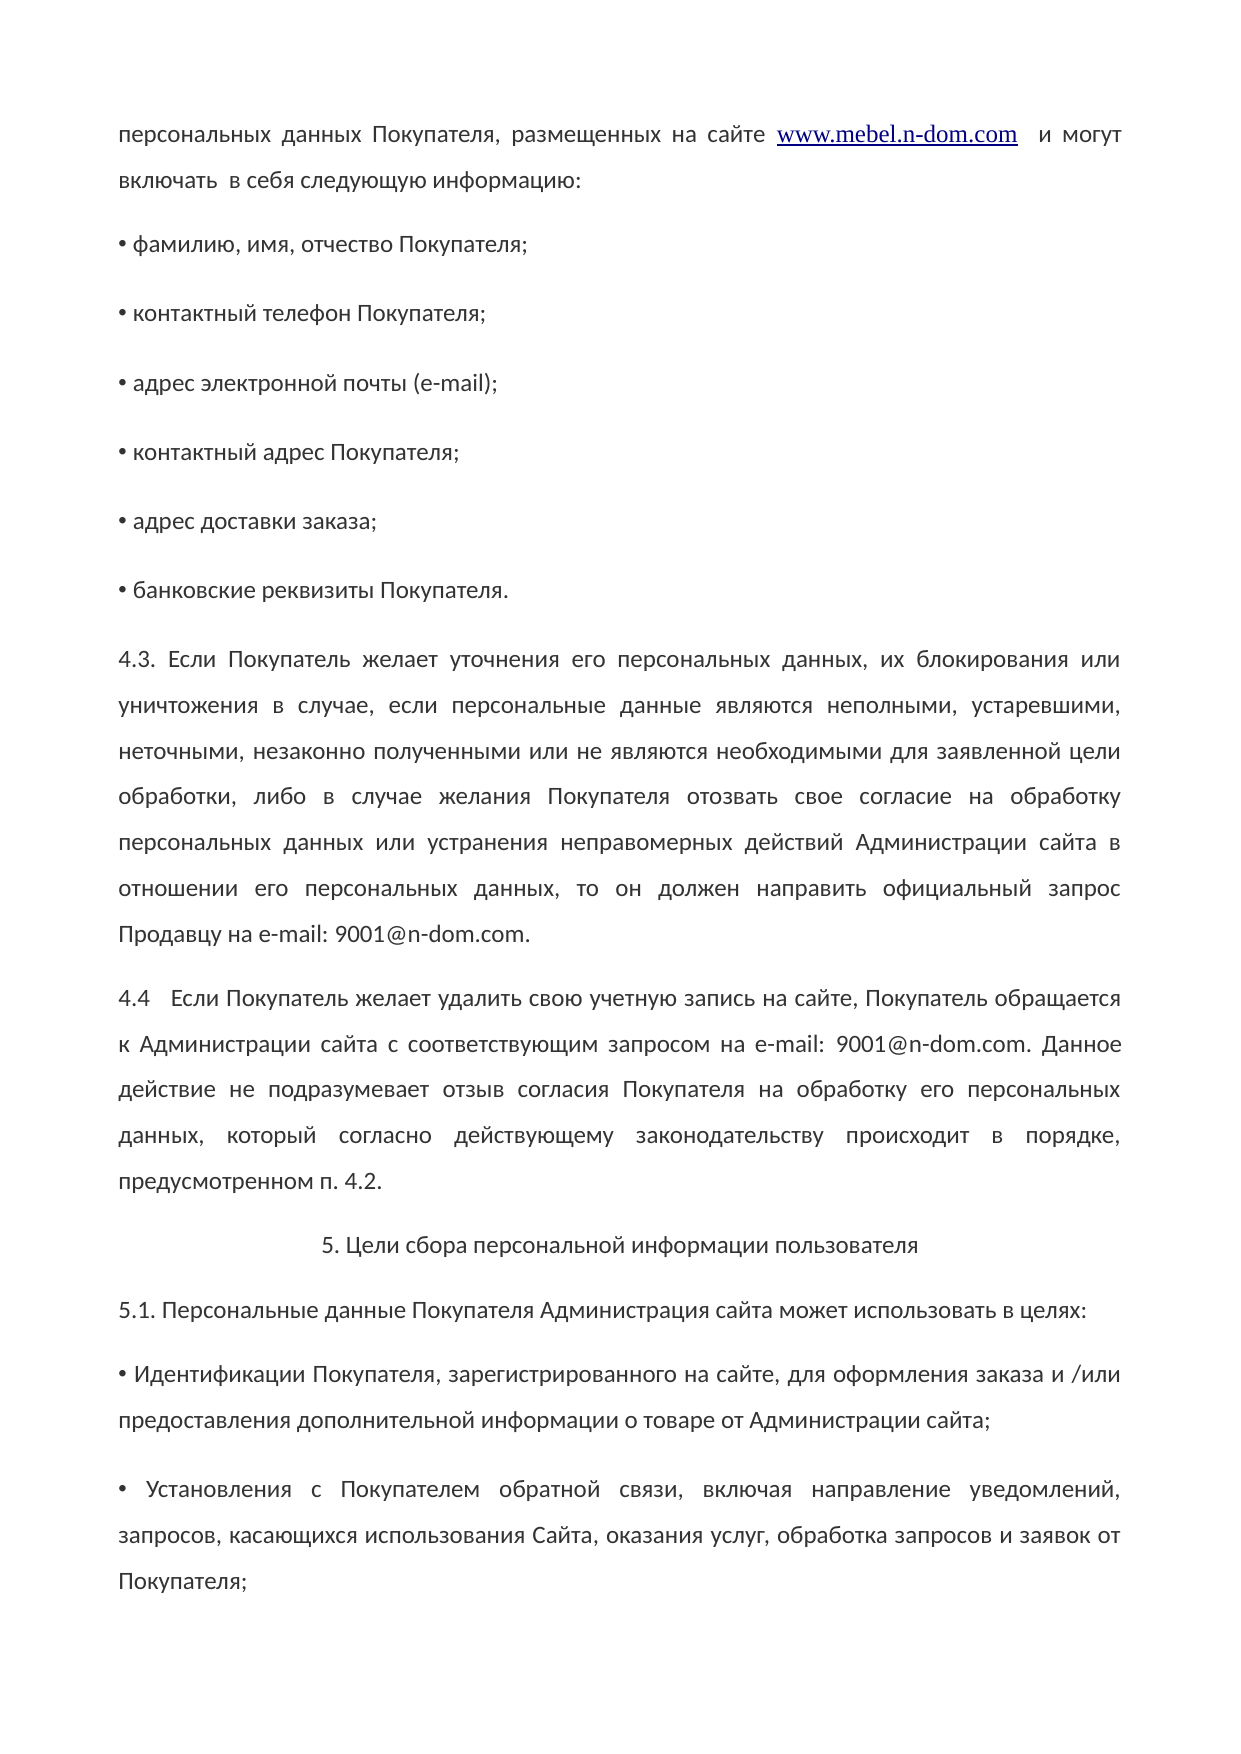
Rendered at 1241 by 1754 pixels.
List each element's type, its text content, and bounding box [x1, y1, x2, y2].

list адрес доставки заказа; [118, 505, 1122, 536]
text 5.1. Персональные данные Покупателя Администрация сайта может использовать в целях: [118, 1294, 1122, 1324]
list банковские реквизиты Покупателя. [118, 574, 1122, 605]
text 5. Цели сбора персональной информации пользователя [118, 1229, 1122, 1260]
list контактный телефон Покупателя; [118, 297, 1122, 328]
list фамилию, имя, отчество Покупателя; [118, 228, 1122, 259]
text персональных данных Покупателя, размещенных на сайте www.mebel.n-dom.com и могут включать в себя следующую информацию: [118, 118, 1122, 194]
list контактный адрес Покупателя; [118, 436, 1122, 466]
list Установления с Покупателем обратной связи, включая направление уведомлений, запросов, касающихся использования Сайта, оказания услуг, обработка запросов и заявок от Покупателя; [118, 1473, 1122, 1595]
list 4.4 Если Покупатель желает удалить свою учетную запись на сайте, Покупатель обращается к Администрации сайта с соответствующим запросом на e-mail: 9001@n-dom.com. Данное действие не подразумевает отзыв согласия Покупателя на обработку его персональных данных, который согласно действующему законодательству происходит в порядке, предусмотренном п. 4.2. [118, 982, 1122, 1196]
list адрес электронной почты (e-mail); [118, 367, 1122, 397]
text 4.3. Если Покупатель желает уточнения его персональных данных, их блокирования или уничтожения в случае, если персональные данные являются неполными, устаревшими, неточными, незаконно полученными или не являются необходимыми для заявленной цели обработки, либо в случае желания Покупателя отозвать свое согласие на обработку персональных данных или устранения неправомерных действий Администрации сайта в отношении его персональных данных, то он должен направить официальный запрос Продавцу на e-mail: 9001@n-dom.com. [118, 643, 1122, 948]
list Идентификации Покупателя, зарегистрированного на сайте, для оформления заказа и /или предоставления дополнительной информации о товаре от Администрации сайта; [118, 1358, 1122, 1435]
